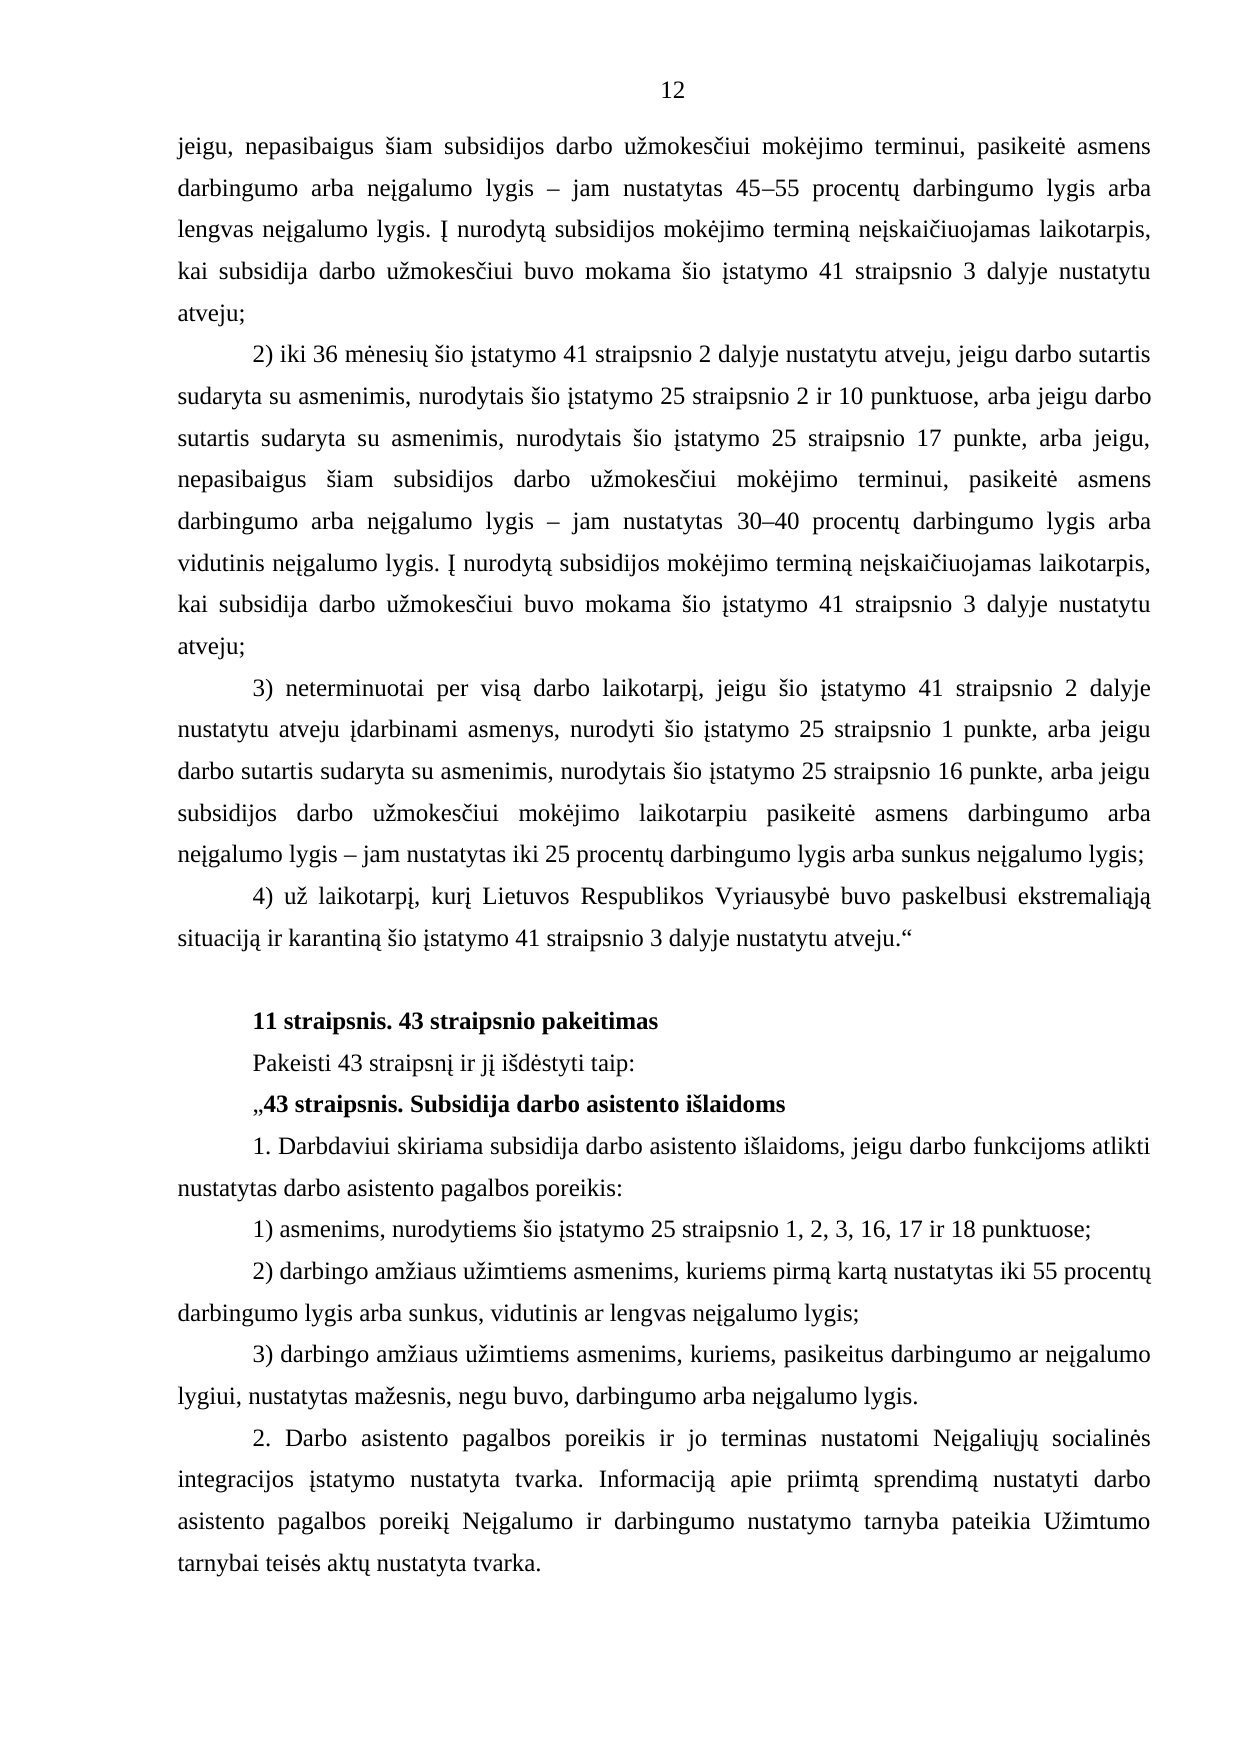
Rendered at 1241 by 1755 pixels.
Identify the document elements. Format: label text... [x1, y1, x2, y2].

text Pakeisti 43 straipsnį ir jį išdėstyti taip: [177, 1035, 1152, 1076]
text 2) iki 36 mėnesių šio įstatymo 41 straipsnio 2 dalyje nustatytu atveju, jeigu darbo sutartis sudaryta su asmenimis, nurodytais šio įstatymo 25 straipsnio 2 ir 10 punktuose, arba jeigu darbo sutartis sudaryta su asmenimis, nurodytais šio įstatymo 25 straipsnio 17 punkte, arba jeigu, nepasibaigus šiam subsidijos darbo užmokesčiui mokėjimo terminui, pasikeitė asmens darbingumo arba neįgalumo lygis – jam nustatytas 30–40 procentų darbingumo lygis arba vidutinis neįgalumo lygis. Į nurodytą subsidijos mokėjimo terminą neįskaičiuojamas laikotarpis, kai subsidija darbo užmokesčiui buvo mokama šio įstatymo 41 straipsnio 3 dalyje nustatytu atveju; [177, 326, 1152, 660]
text jeigu, nepasibaigus šiam subsidijos darbo užmokesčiui mokėjimo terminui, pasikeitė asmens darbingumo arba neįgalumo lygis – jam nustatytas 45–55 procentų darbingumo lygis arba lengvas neįgalumo lygis. Į nurodytą subsidijos mokėjimo terminą neįskaičiuojamas laikotarpis, kai subsidija darbo užmokesčiui buvo mokama šio įstatymo 41 straipsnio 3 dalyje nustatytu atveju; [177, 118, 1152, 326]
text 1. Darbdaviui skiriama subsidija darbo asistento išlaidoms, jeigu darbo funkcijoms atlikti nustatytas darbo asistento pagalbos poreikis: [177, 1118, 1152, 1201]
text 11 straipsnis. 43 straipsnio pakeitimas [177, 993, 1152, 1035]
text 2. Darbo asistento pagalbos poreikis ir jo terminas nustatomi Neįgaliųjų socialinės integracijos įstatymo nustatyta tvarka. Informaciją apie priimtą sprendimą nustatyti darbo asistento pagalbos poreikį Neįgalumo ir darbingumo nustatymo tarnyba pateikia Užimtumo tarnybai teisės aktų nustatyta tvarka. [177, 1410, 1152, 1576]
text 4) už laikotarpį, kurį Lietuvos Respublikos Vyriausybė buvo paskelbusi ekstremaliąją situaciją ir karantiną šio įstatymo 41 straipsnio 3 dalyje nustatytu atveju.“ [177, 868, 1152, 951]
text 1) asmenims, nurodytiems šio įstatymo 25 straipsnio 1, 2, 3, 16, 17 ir 18 punktuose; [177, 1201, 1152, 1243]
text 3) darbingo amžiaus užimtiems asmenims, kuriems, pasikeitus darbingumo ar neįgalumo lygiui, nustatytas mažesnis, negu buvo, darbingumo arba neįgalumo lygis. [177, 1326, 1152, 1410]
text 3) neterminuotai per visą darbo laikotarpį, jeigu šio įstatymo 41 straipsnio 2 dalyje nustatytu atveju įdarbinami asmenys, nurodyti šio įstatymo 25 straipsnio 1 punkte, arba jeigu darbo sutartis sudaryta su asmenimis, nurodytais šio įstatymo 25 straipsnio 16 punkte, arba jeigu subsidijos darbo užmokesčiui mokėjimo laikotarpiu pasikeitė asmens darbingumo arba neįgalumo lygis – jam nustatytas iki 25 procentų darbingumo lygis arba sunkus neįgalumo lygis; [177, 660, 1152, 868]
text 2) darbingo amžiaus užimtiems asmenims, kuriems pirmą kartą nustatytas iki 55 procentų darbingumo lygis arba sunkus, vidutinis ar lengvas neįgalumo lygis; [177, 1243, 1152, 1326]
text „43 straipsnis. Subsidija darbo asistento išlaidoms [177, 1076, 1152, 1118]
